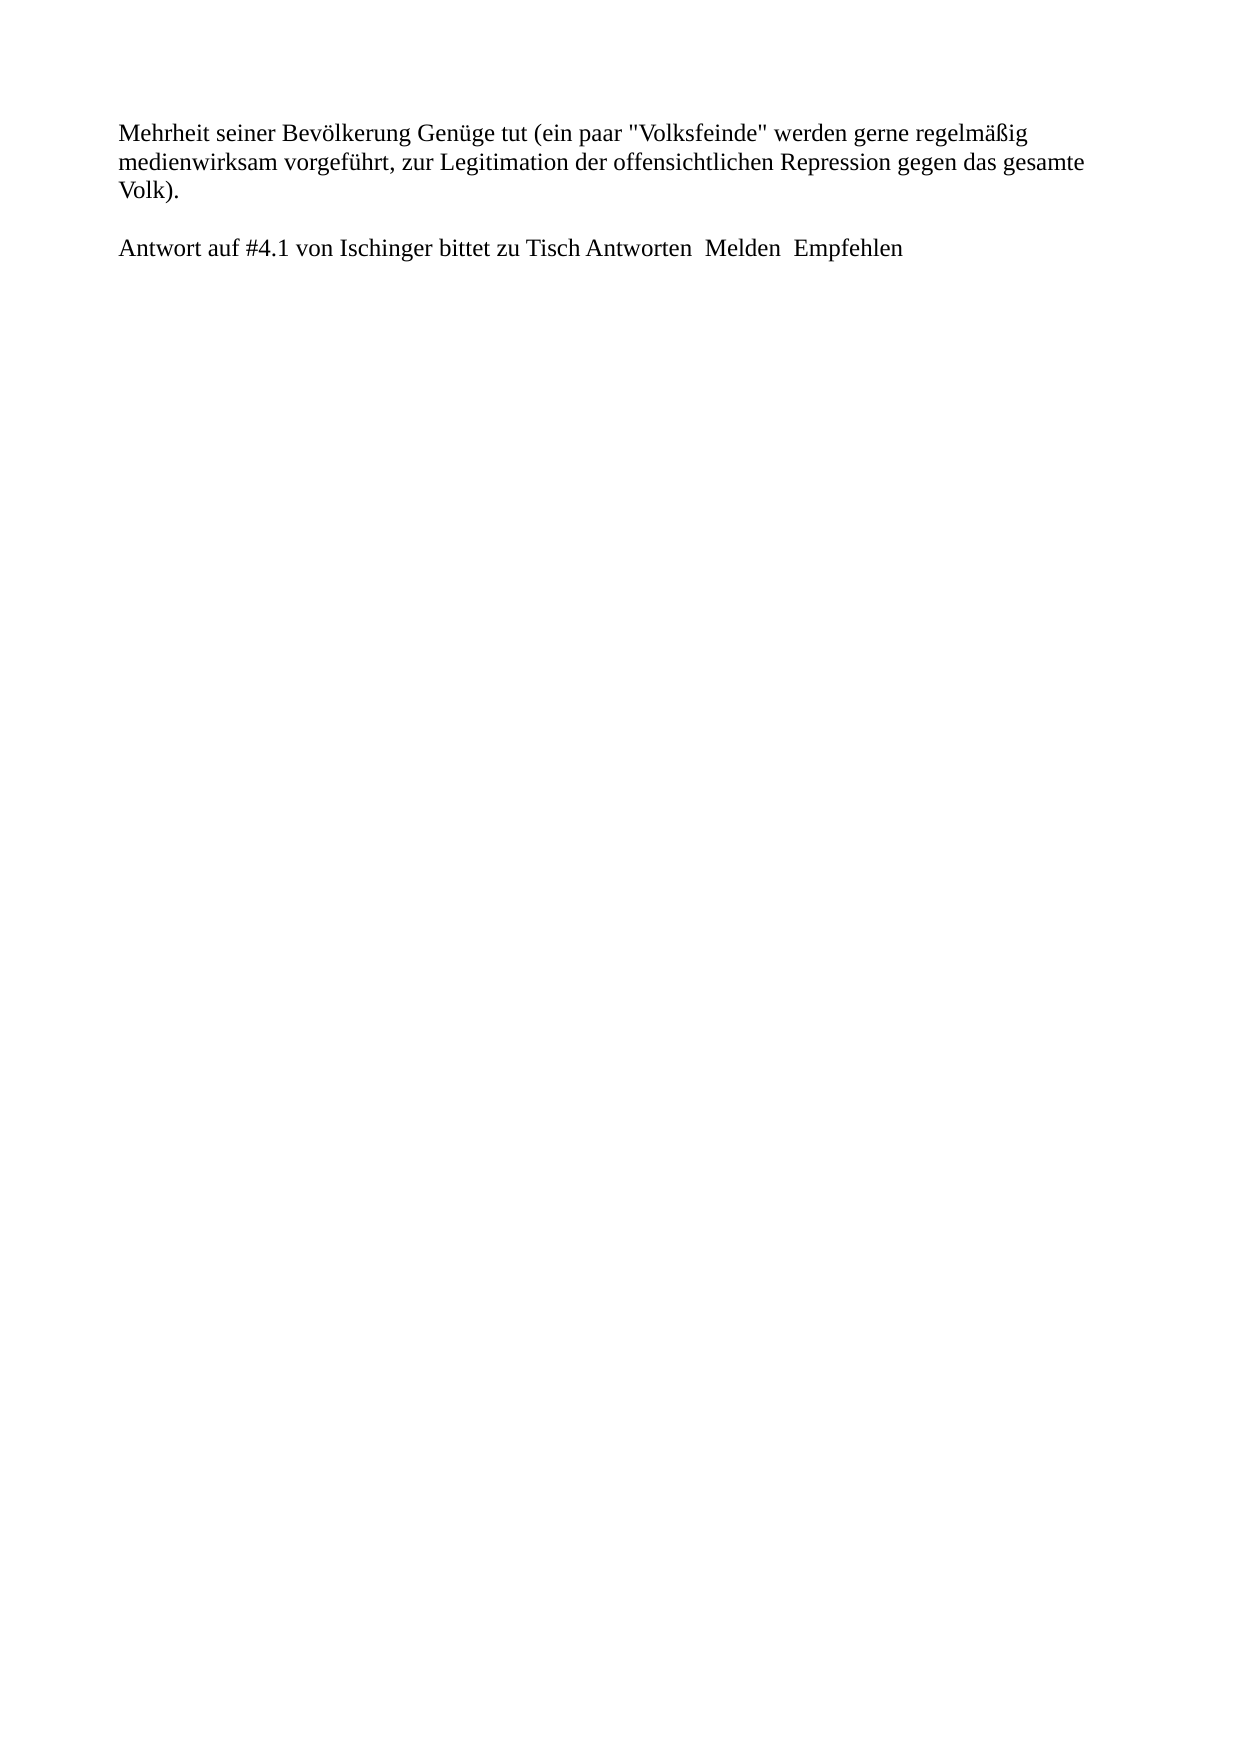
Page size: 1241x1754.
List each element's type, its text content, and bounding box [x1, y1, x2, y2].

text Mehrheit seiner Bevölkerung Genüge tut (ein paar "Volksfeinde" werden gerne regelmäßig medienwirksam vorgeführt, zur Legitimation der offensichtlichen Repression gegen das gesamte Volk). [118, 118, 1122, 204]
text Antwort auf #4.1 von Ischinger bittet zu Tisch Antworten Melden Empfehlen [118, 233, 1122, 262]
